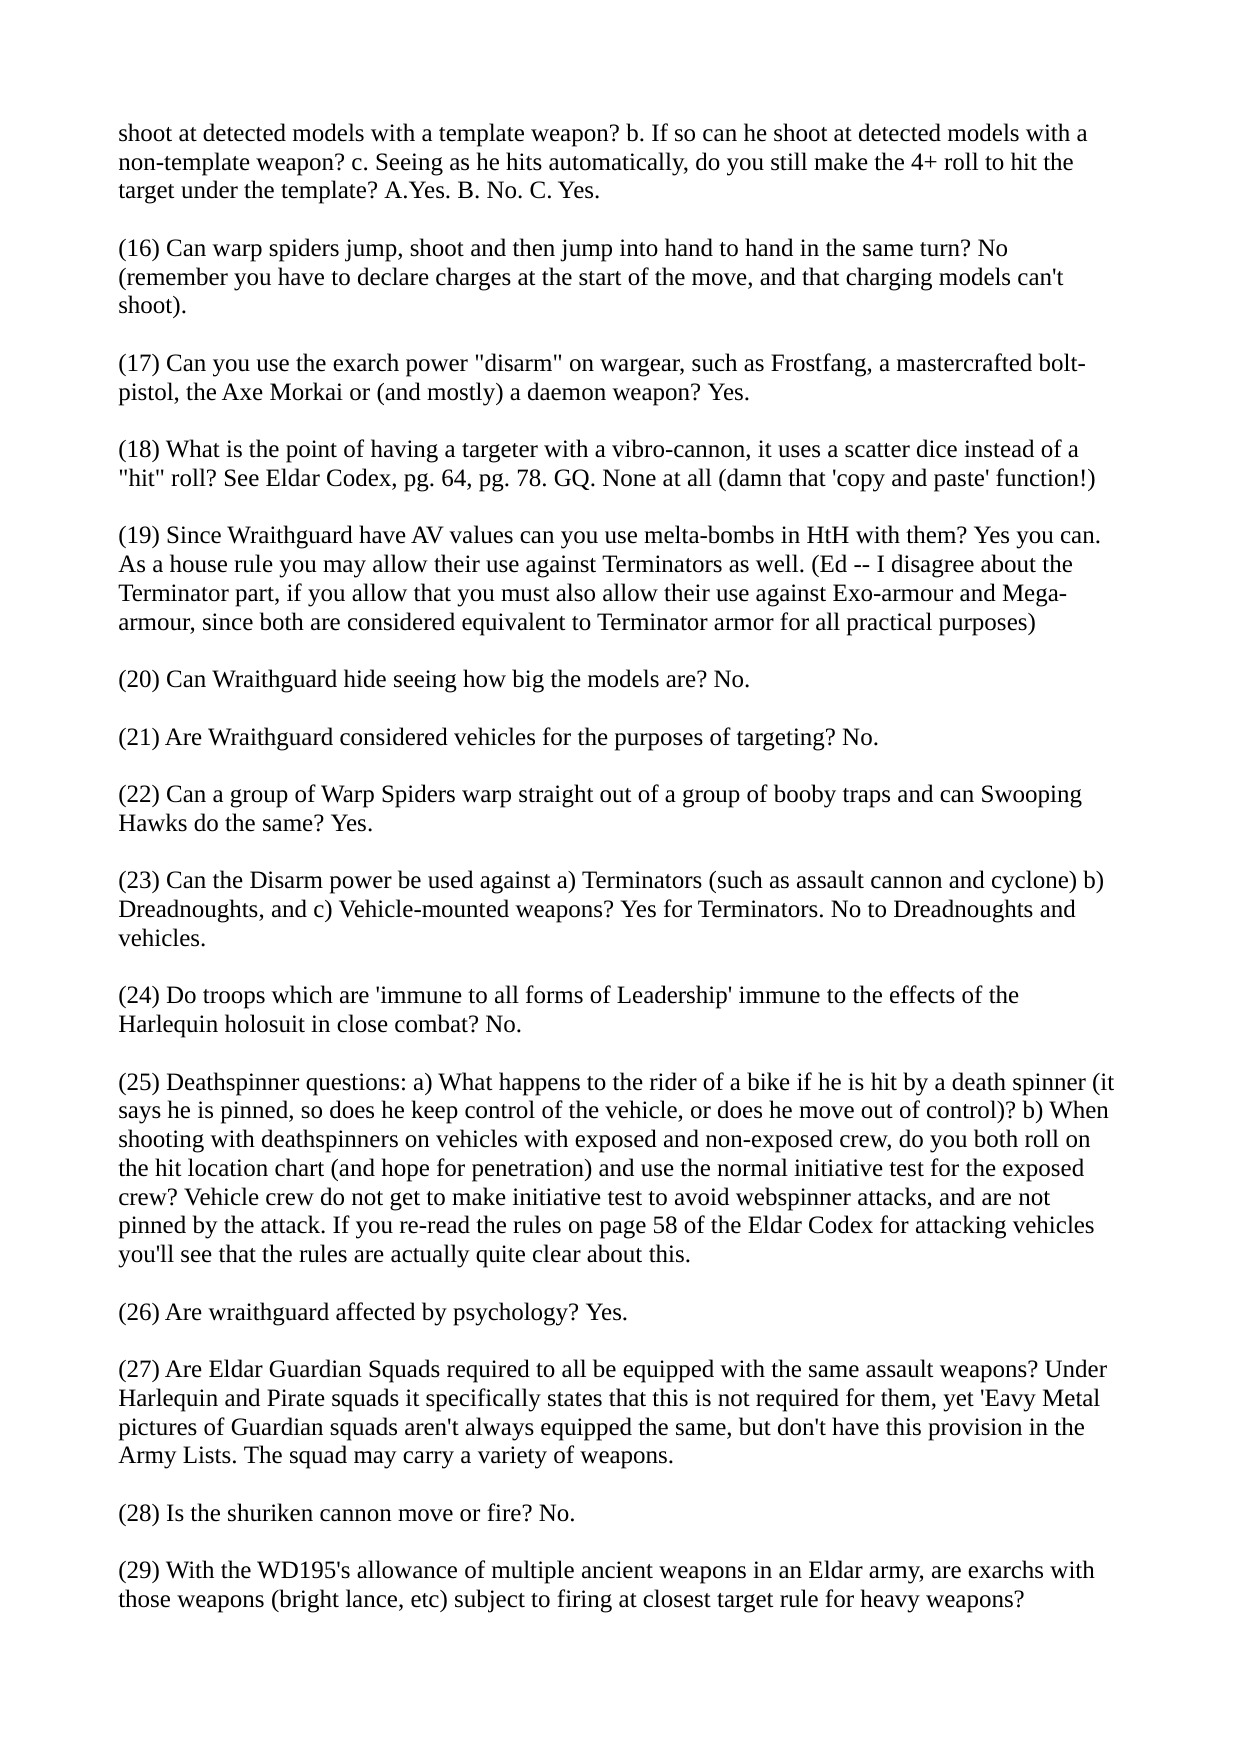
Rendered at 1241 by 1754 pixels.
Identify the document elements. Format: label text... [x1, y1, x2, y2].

text shoot at detected models with a template weapon? b. If so can he shoot at detected models with a non-template weapon? c. Seeing as he hits automatically, do you still make the 4+ roll to hit the target under the template? A.Yes. B. No. C. Yes. (16) Can warp spiders jump, shoot and then jump into hand to hand in the same turn? No (remember you have to declare charges at the start of the move, and that charging models can't shoot). (17) Can you use the exarch power "disarm" on wargear, such as Frostfang, a mastercrafted bolt-pistol, the Axe Morkai or (and mostly) a daemon weapon? Yes. (18) What is the point of having a targeter with a vibro-cannon, it uses a scatter dice instead of a "hit" roll? See Eldar Codex, pg. 64, pg. 78. GQ. None at all (damn that 'copy and paste' function!) (19) Since Wraithguard have AV values can you use melta-bombs in HtH with them? Yes you can. As a house rule you may allow their use against Terminators as well. (Ed -- I disagree about the Terminator part, if you allow that you must also allow their use against Exo-armour and Mega-armour, since both are considered equivalent to Terminator armor for all practical purposes) (20) Can Wraithguard hide seeing how big the models are? No. (21) Are Wraithguard considered vehicles for the purposes of targeting? No. (22) Can a group of Warp Spiders warp straight out of a group of booby traps and can Swooping Hawks do the same? Yes. (23) Can the Disarm power be used against a) Terminators (such as assault cannon and cyclone) b) Dreadnoughts, and c) Vehicle-mounted weapons? Yes for Terminators. No to Dreadnoughts and vehicles. (24) Do troops which are 'immune to all forms of Leadership' immune to the effects of the Harlequin holosuit in close combat? No. (25) Deathspinner questions: a) What happens to the rider of a bike if he is hit by a death spinner (it says he is pinned, so does he keep control of the vehicle, or does he move out of control)? b) When shooting with deathspinners on vehicles with exposed and non-exposed crew, do you both roll on the hit location chart (and hope for penetration) and use the normal initiative test for the exposed crew? Vehicle crew do not get to make initiative test to avoid webspinner attacks, and are not pinned by the attack. If you re-read the rules on page 58 of the Eldar Codex for attacking vehicles you'll see that the rules are actually quite clear about this. (26) Are wraithguard affected by psychology? Yes. (27) Are Eldar Guardian Squads required to all be equipped with the same assault weapons? Under Harlequin and Pirate squads it specifically states that this is not required for them, yet 'Eavy Metal pictures of Guardian squads aren't always equipped the same, but don't have this provision in the Army Lists. The squad may carry a variety of weapons. (28) Is the shuriken cannon move or fire? No. (29) With the WD195's allowance of multiple ancient weapons in an Eldar army, are exarchs with those weapons (bright lance, etc) subject to firing at closest target rule for heavy weapons? [118, 118, 1122, 1613]
